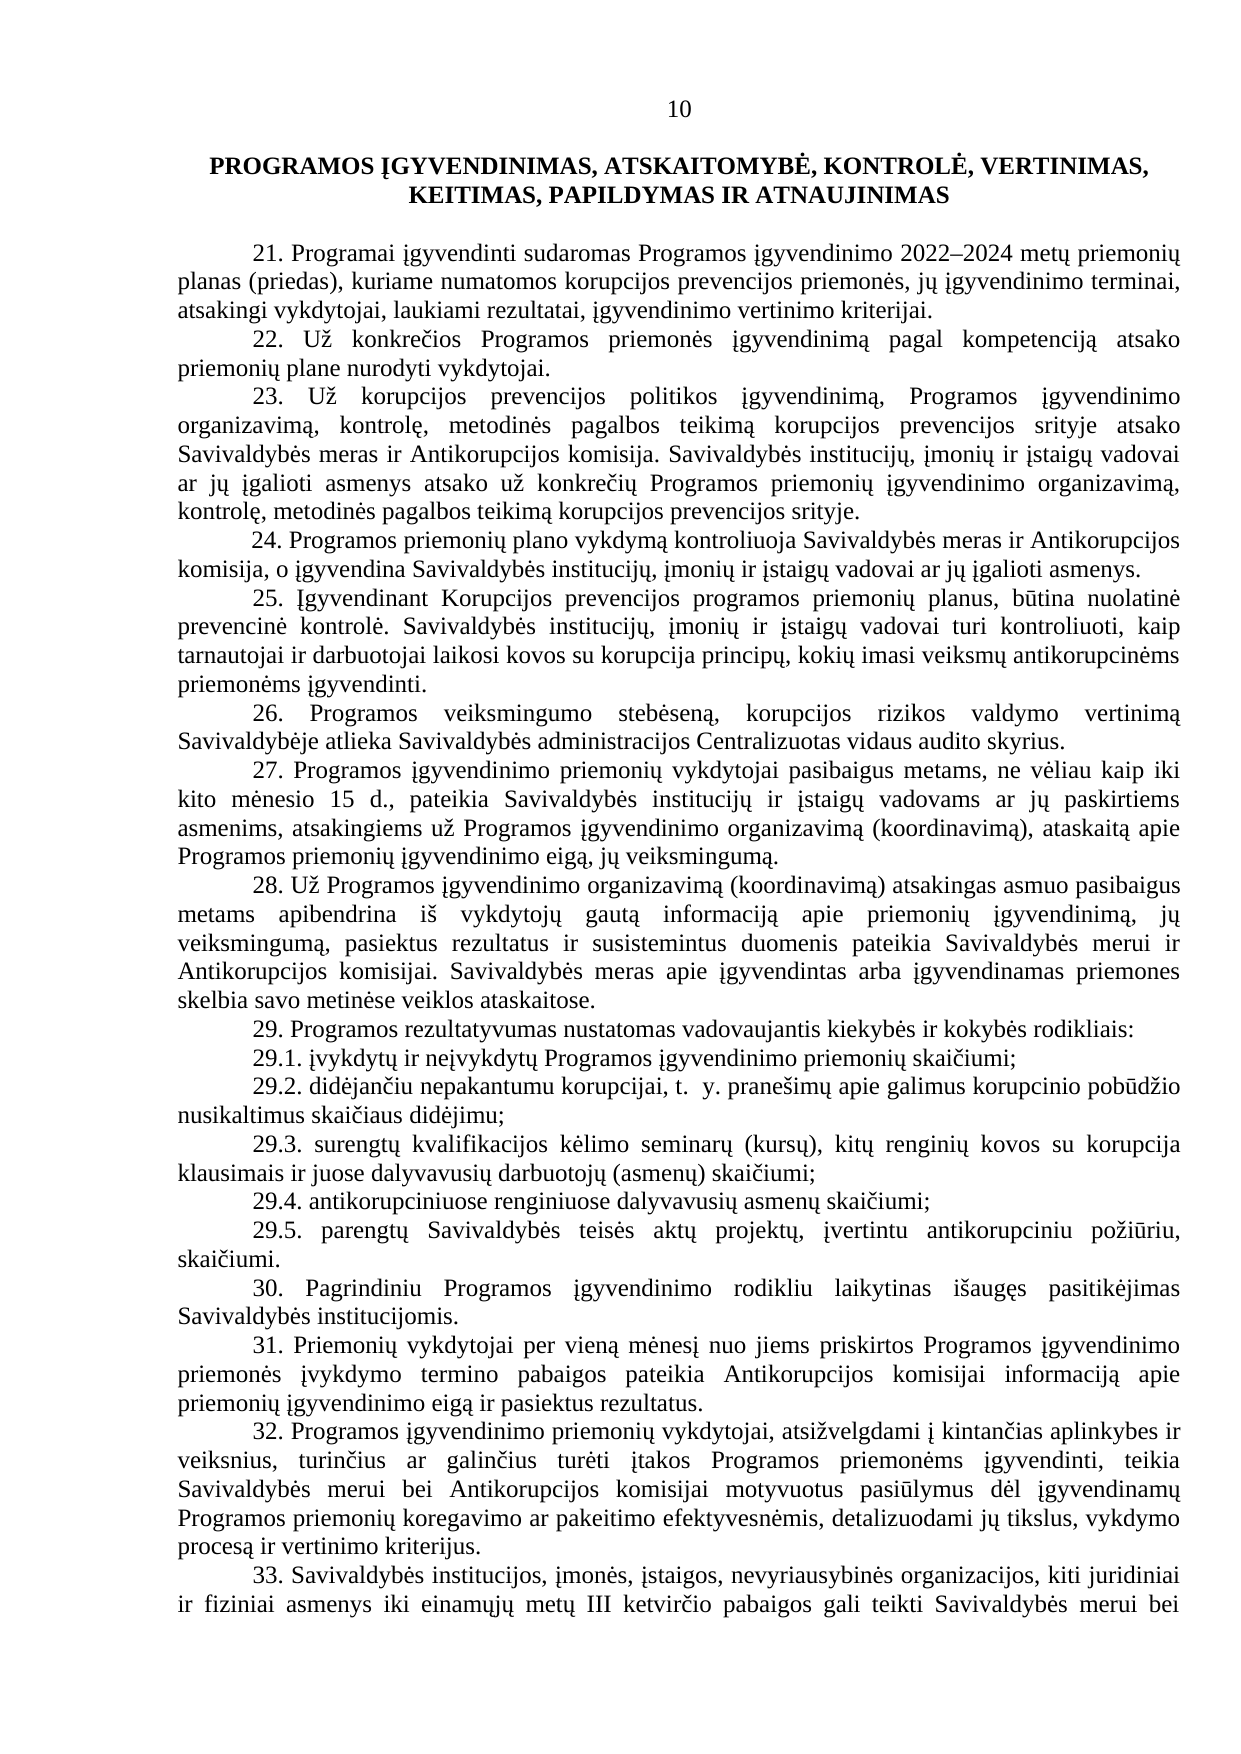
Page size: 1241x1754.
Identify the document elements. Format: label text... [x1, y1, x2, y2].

text 21. Programai įgyvendinti sudaromas Programos įgyvendinimo 2022–2024 metų priemonių planas (priedas), kuriame numatomos korupcijos prevencijos priemonės, jų įgyvendinimo terminai, atsakingi vykdytojai, laukiami rezultatai, įgyvendinimo vertinimo kriterijai. [177, 238, 1181, 324]
text 28. Už Programos įgyvendinimo organizavimą (koordinavimą) atsakingas asmuo pasibaigus metams apibendrina iš vykdytojų gautą informaciją apie priemonių įgyvendinimą, jų veiksmingumą, pasiektus rezultatus ir susistemintus duomenis pateikia Savivaldybės merui ir Antikorupcijos komisijai. Savivaldybės meras apie įgyvendintas arba įgyvendinamas priemones skelbia savo metinėse veiklos ataskaitose. [177, 870, 1181, 1014]
text 29. Programos rezultatyvumas nustatomas vadovaujantis kiekybės ir kokybės rodikliais: [177, 1014, 1181, 1043]
text 29.3. surengtų kvalifikacijos kėlimo seminarų (kursų), kitų renginių kovos su korupcija klausimais ir juose dalyvavusių darbuotojų (asmenų) skaičiumi; [177, 1129, 1181, 1186]
text 25. Įgyvendinant Korupcijos prevencijos programos priemonių planus, būtina nuolatinė prevencinė kontrolė. Savivaldybės institucijų, įmonių ir įstaigų vadovai turi kontroliuoti, kaip tarnautojai ir darbuotojai laikosi kovos su korupcija principų, kokių imasi veiksmų antikorupcinėms priemonėms įgyvendinti. [177, 583, 1181, 698]
text 26. Programos veiksmingumo stebėseną, korupcijos rizikos valdymo vertinimą Savivaldybėje atlieka Savivaldybės administracijos Centralizuotas vidaus audito skyrius. [177, 698, 1181, 755]
text 24. Programos priemonių plano vykdymą kontroliuoja Savivaldybės meras ir Antikorupcijos komisija, o įgyvendina Savivaldybės institucijų, įmonių ir įstaigų vadovai ar jų įgalioti asmenys. [177, 525, 1181, 583]
text 31. Priemonių vykdytojai per vieną mėnesį nuo jiems priskirtos Programos įgyvendinimo priemonės įvykdymo termino pabaigos pateikia Antikorupcijos komisijai informaciją apie priemonių įgyvendinimo eigą ir pasiektus rezultatus. [177, 1330, 1181, 1416]
text 30. Pagrindiniu Programos įgyvendinimo rodikliu laikytinas išaugęs pasitikėjimas Savivaldybės institucijomis. [177, 1273, 1181, 1330]
text 23. Už korupcijos prevencijos politikos įgyvendinimą, Programos įgyvendinimo organizavimą, kontrolę, metodinės pagalbos teikimą korupcijos prevencijos srityje atsako Savivaldybės meras ir Antikorupcijos komisija. Savivaldybės institucijų, įmonių ir įstaigų vadovai ar jų įgalioti asmenys atsako už konkrečių Programos priemonių įgyvendinimo organizavimą, kontrolę, metodinės pagalbos teikimą korupcijos prevencijos srityje. [177, 381, 1181, 525]
text 29.4. antikorupciniuose renginiuose dalyvavusių asmenų skaičiumi; [177, 1186, 1181, 1215]
text 33. Savivaldybės institucijos, įmonės, įstaigos, nevyriausybinės organizacijos, kiti juridiniai ir fiziniai asmenys iki einamųjų metų III ketvirčio pabaigos gali teikti Savivaldybės merui bei [177, 1560, 1181, 1618]
text 22. Už konkrečios Programos priemonės įgyvendinimą pagal kompetenciją atsako priemonių plane nurodyti vykdytojai. [177, 324, 1181, 381]
text PROGRAMOS ĮGYVENDINIMAS, ATSKAITOMYBĖ, KONTROLĖ, VERTINIMAS, KEITIMAS, PAPILDYMAS IR ATNAUJINIMAS [177, 151, 1181, 209]
text 32. Programos įgyvendinimo priemonių vykdytojai, atsižvelgdami į kintančias aplinkybes ir veiksnius, turinčius ar galinčius turėti įtakos Programos priemonėms įgyvendinti, teikia Savivaldybės merui bei Antikorupcijos komisijai motyvuotus pasiūlymus dėl įgyvendinamų Programos priemonių koregavimo ar pakeitimo efektyvesnėmis, detalizuodami jų tikslus, vykdymo procesą ir vertinimo kriterijus. [177, 1416, 1181, 1560]
text 29.1. įvykdytų ir neįvykdytų Programos įgyvendinimo priemonių skaičiumi; [177, 1043, 1181, 1071]
text 29.5. parengtų Savivaldybės teisės aktų projektų, įvertintu antikorupciniu požiūriu, skaičiumi. [177, 1215, 1181, 1273]
text 27. Programos įgyvendinimo priemonių vykdytojai pasibaigus metams, ne vėliau kaip iki kito mėnesio 15 d., pateikia Savivaldybės institucijų ir įstaigų vadovams ar jų paskirtiems asmenims, atsakingiems už Programos įgyvendinimo organizavimą (koordinavimą), ataskaitą apie Programos priemonių įgyvendinimo eigą, jų veiksmingumą. [177, 755, 1181, 870]
text 29.2. didėjančiu nepakantumu korupcijai, t. y. pranešimų apie galimus korupcinio pobūdžio nusikaltimus skaičiaus didėjimu; [177, 1071, 1181, 1129]
